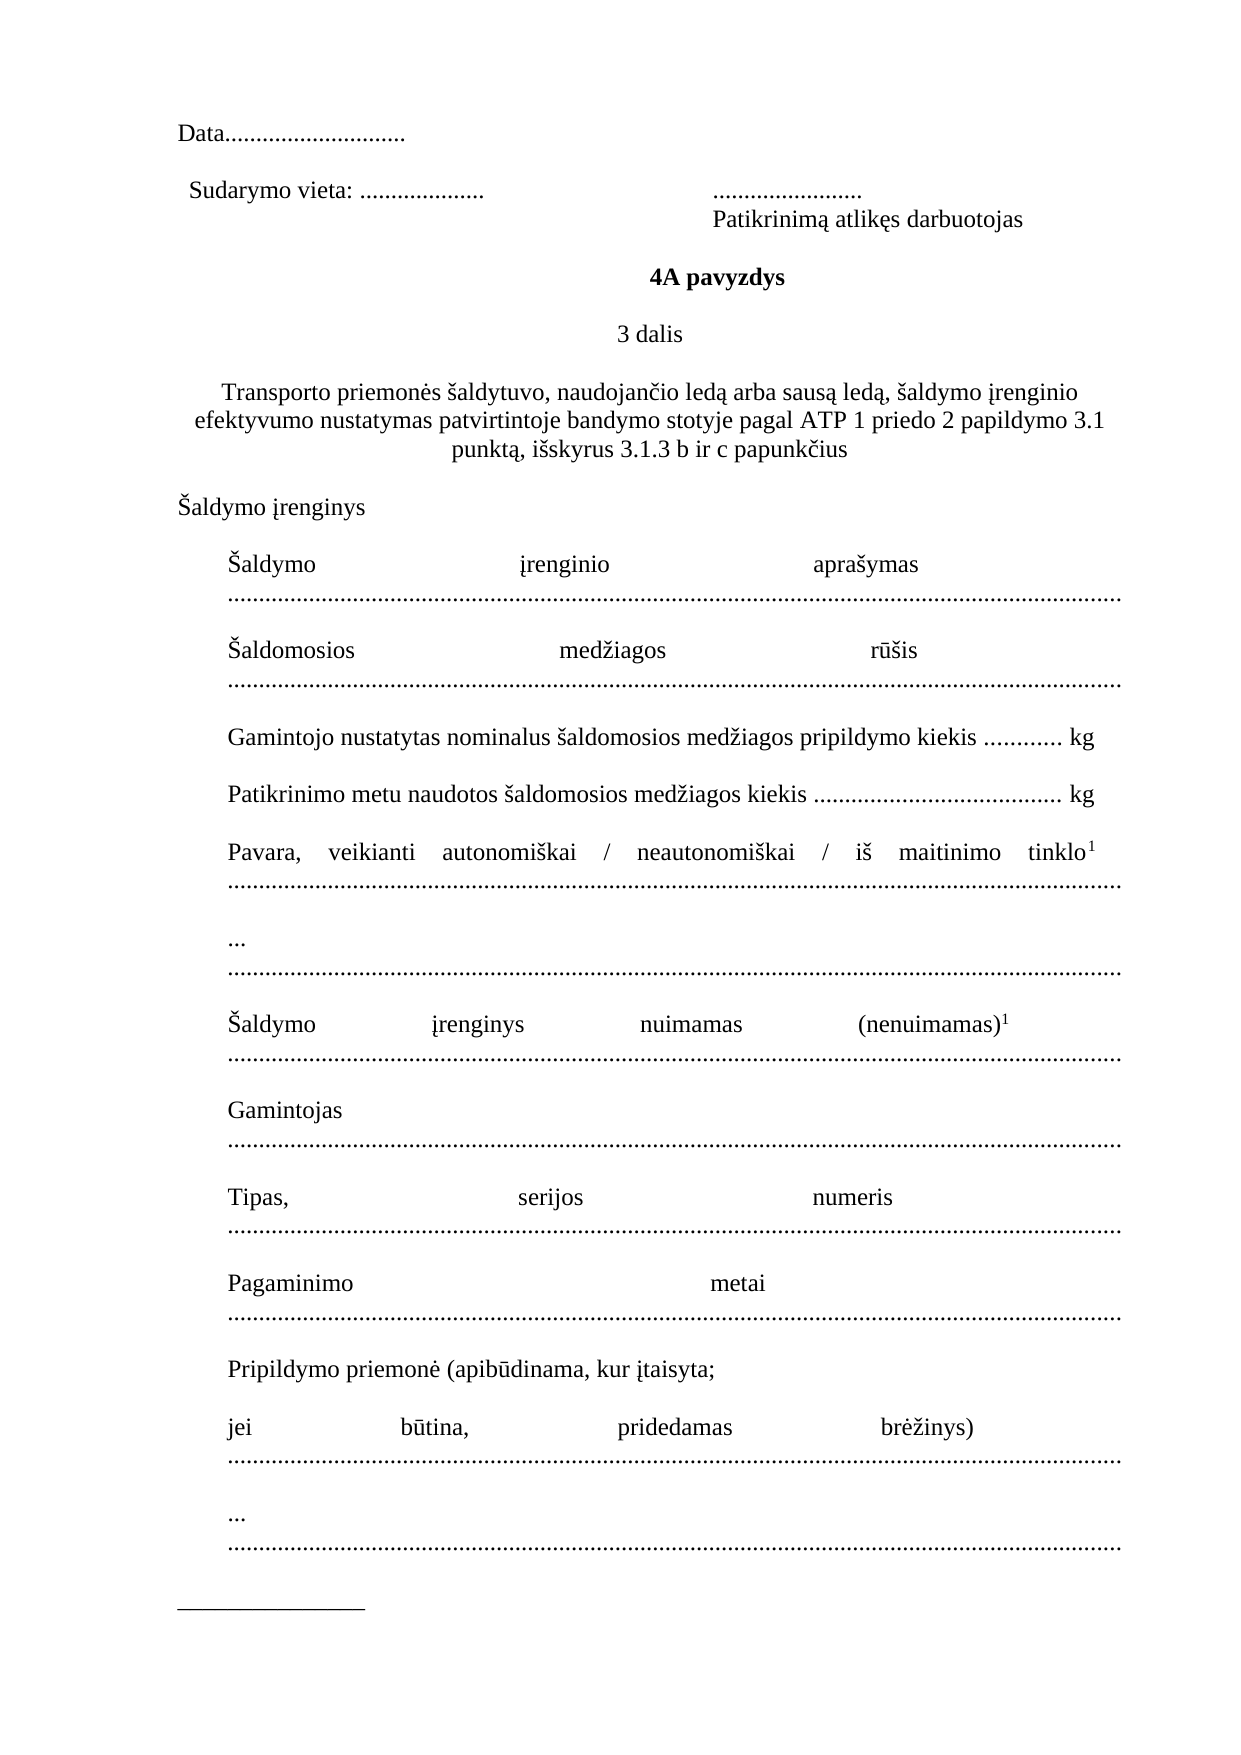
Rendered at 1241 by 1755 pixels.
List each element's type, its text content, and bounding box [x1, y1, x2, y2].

text Data............................. [177, 118, 1122, 147]
text Šaldymo įrenginys [177, 492, 1122, 521]
table_header ........................ Patikrinimą atlikęs darbuotojas [701, 176, 1122, 233]
text Šaldymo įrenginio aprašymas [227, 549, 1122, 607]
text Pagaminimo metai [227, 1268, 1122, 1326]
text 3 dalis [177, 319, 1122, 348]
text Patikrinimo metu naudotos šaldomosios medžiagos kiekis kg [227, 779, 1122, 808]
text Šaldomosios medžiagos rūšis [227, 636, 1122, 693]
text Transporto priemonės šaldytuvo, naudojančio ledą arba sausą ledą, šaldymo įrenginio efektyvumo nustatymas patvirtintoje bandymo stotyje pagal ATP 1 priedo 2 papildymo 3.1 punktą, išskyrus 3.1.3 b ir c papunkčius [177, 377, 1122, 463]
text Gamintojo nustatytas nominalus šaldomosios medžiagos pripildymo kiekis kg [227, 722, 1122, 751]
table_header Sudarymo vieta: .................... [177, 176, 701, 233]
text 4A pavyzdys [649, 262, 1122, 291]
text ... [227, 1498, 1122, 1556]
text Gamintojas [227, 1096, 1122, 1153]
text Pripildymo priemonė (apibūdinama, kur įtaisyta; [227, 1354, 1122, 1383]
text Pavara, veikianti autonomiškai / neautonomiškai / iš maitinimo tinklo1 [227, 837, 1122, 894]
text Šaldymo įrenginys nuimamas (nenuimamas)1 [227, 1009, 1122, 1067]
text jei būtina, pridedamas brėžinys) [227, 1412, 1122, 1469]
text ... [227, 923, 1122, 981]
text _______________ [177, 1584, 1122, 1613]
text Tipas, serijos numeris [227, 1182, 1122, 1239]
